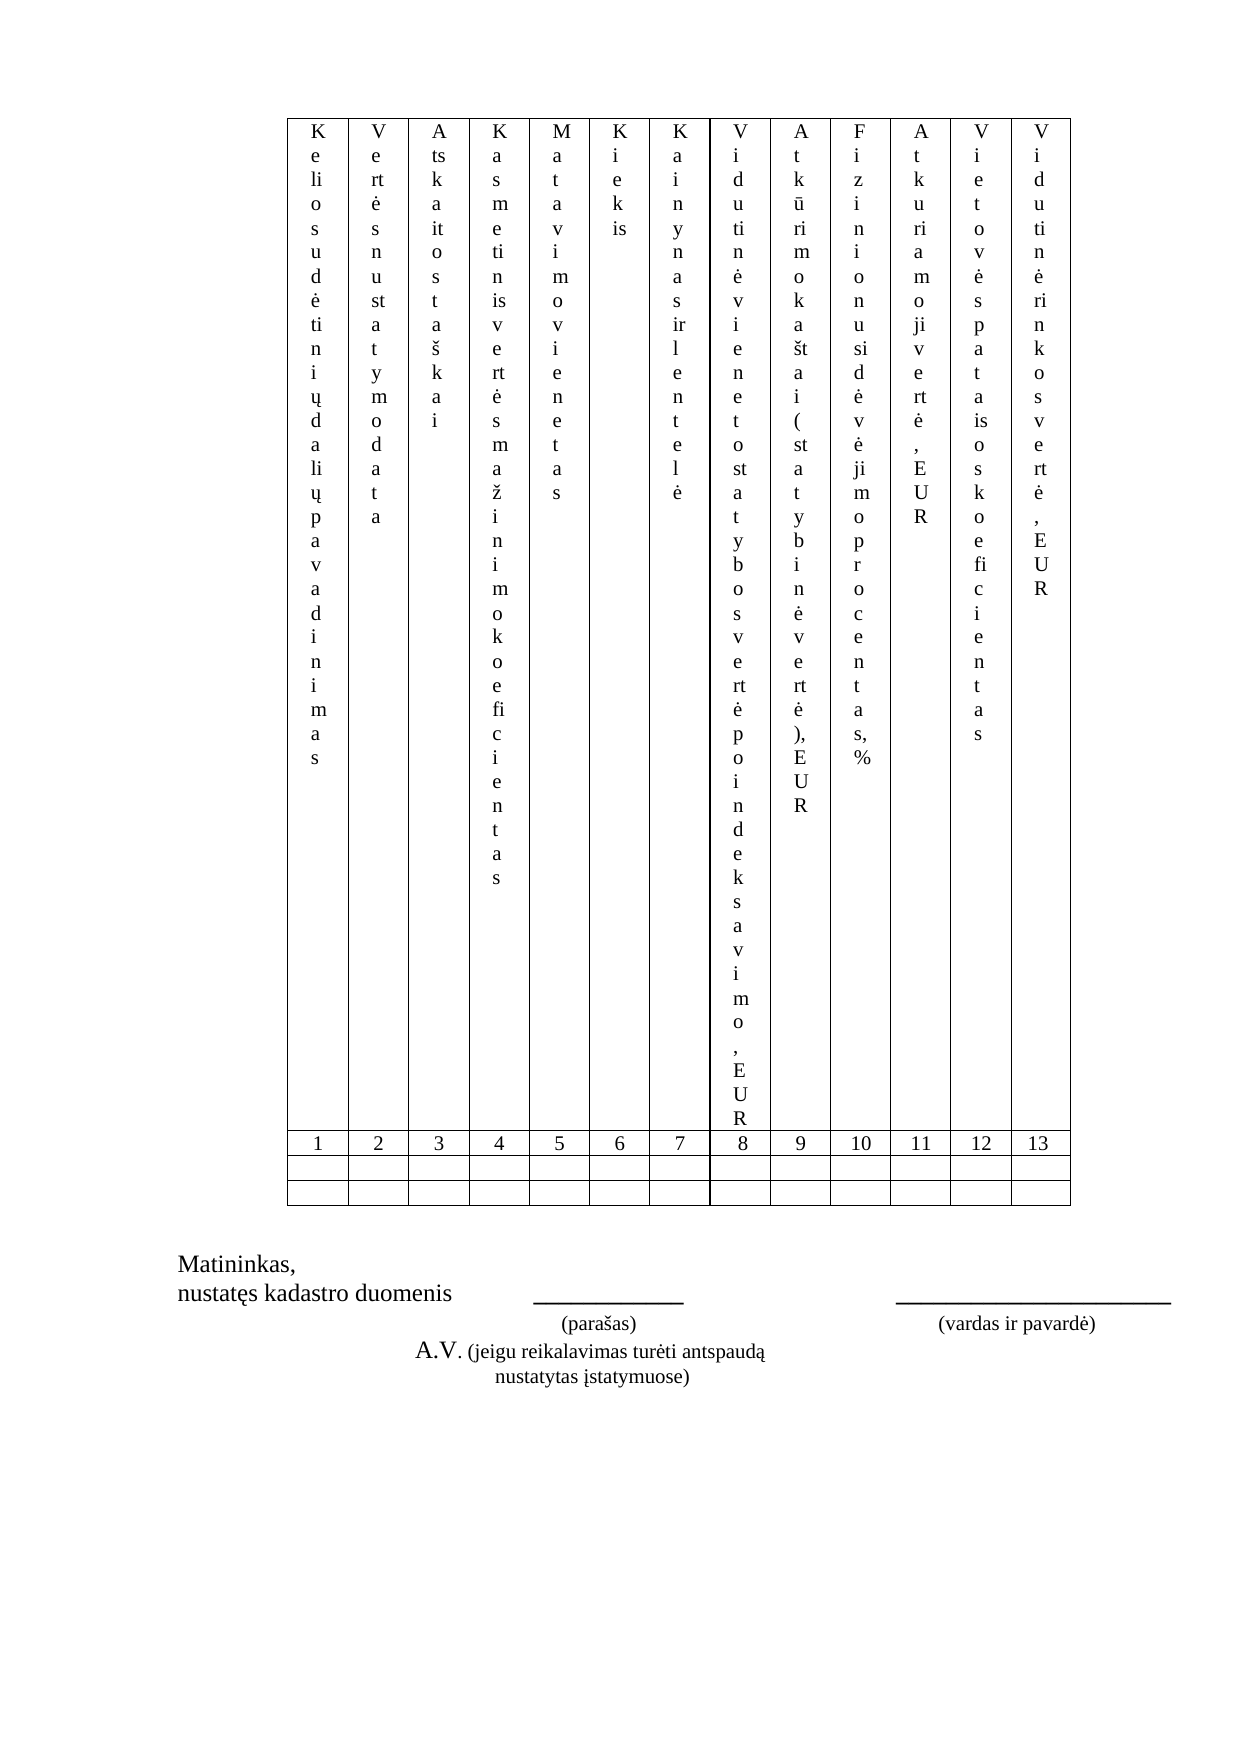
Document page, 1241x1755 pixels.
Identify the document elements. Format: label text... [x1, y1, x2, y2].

table_cell [771, 1181, 830, 1205]
text A.V. (jeigu reikalavimas turėti antspaudą [177, 1336, 1181, 1364]
table_header Vidutinė rinkos vertė, EUR [1012, 119, 1070, 1130]
table_header Fizinio nusidėvėjimo procentas, % [831, 119, 890, 1130]
table_cell [951, 1156, 1011, 1180]
table_header Atkuriamoji vertė, EUR [891, 119, 950, 1130]
table_header Vietovės pataisos koeficientas [951, 119, 1011, 1130]
table_header Matavimo vienetas [530, 119, 589, 1130]
text nustatęs kadastro duomenis ____________ ______________________ [177, 1278, 1181, 1307]
table_cell 12 [951, 1131, 1011, 1155]
table_cell [288, 1156, 348, 1180]
table_cell [530, 1156, 589, 1180]
table_cell 11 [891, 1131, 950, 1155]
table_header Atkūrimo kaštai (statybinė vertė), EUR [771, 119, 830, 1130]
table_cell [650, 1181, 709, 1205]
table_cell [530, 1181, 589, 1205]
table_header Kiekis [590, 119, 649, 1130]
table_cell [409, 1181, 469, 1205]
table_cell [711, 1156, 770, 1180]
table_cell [590, 1181, 649, 1205]
table_header Kelio sudėtinių dalių pavadinimas [288, 119, 348, 1130]
table_cell [470, 1181, 529, 1205]
table_cell [891, 1181, 950, 1205]
table_cell 4 [470, 1131, 529, 1155]
table_cell [288, 1181, 348, 1205]
table_cell [470, 1156, 529, 1180]
table_cell 6 [590, 1131, 649, 1155]
table_cell [1012, 1156, 1070, 1180]
table_header Vertės nustatymo data [349, 119, 408, 1130]
table_cell 1 [288, 1131, 348, 1155]
table_cell 7 [650, 1131, 709, 1155]
text nustatytas įstatymuose) [177, 1364, 1181, 1388]
table_cell [891, 1156, 950, 1180]
table_cell [590, 1156, 649, 1180]
table_cell [1012, 1181, 1070, 1205]
table_cell [711, 1181, 770, 1205]
table_header Atskaitos taškai [409, 119, 469, 1130]
table_cell 2 [349, 1131, 408, 1155]
table_cell 3 [409, 1131, 469, 1155]
table_header Vidutinė vieneto statybos vertė po indeksavimo, EUR [711, 119, 770, 1130]
table_cell [771, 1156, 830, 1180]
table_cell [951, 1181, 1011, 1205]
table_cell 10 [831, 1131, 890, 1155]
text Matininkas, [177, 1249, 1181, 1278]
table_cell [349, 1181, 408, 1205]
table_cell [409, 1156, 469, 1180]
table_cell 9 [771, 1131, 830, 1155]
table_cell 13 [1012, 1131, 1070, 1155]
table_header Kainynas ir lentelė [650, 119, 709, 1130]
table_header Kasmetinis vertės mažinimo koeficientas [470, 119, 529, 1130]
table_cell [650, 1156, 709, 1180]
table_cell [831, 1181, 890, 1205]
table_cell 5 [530, 1131, 589, 1155]
text (parašas) (vardas ir pavardė) [207, 1307, 1181, 1336]
table_cell [831, 1156, 890, 1180]
table_cell [349, 1156, 408, 1180]
table_cell 8 [711, 1131, 770, 1155]
